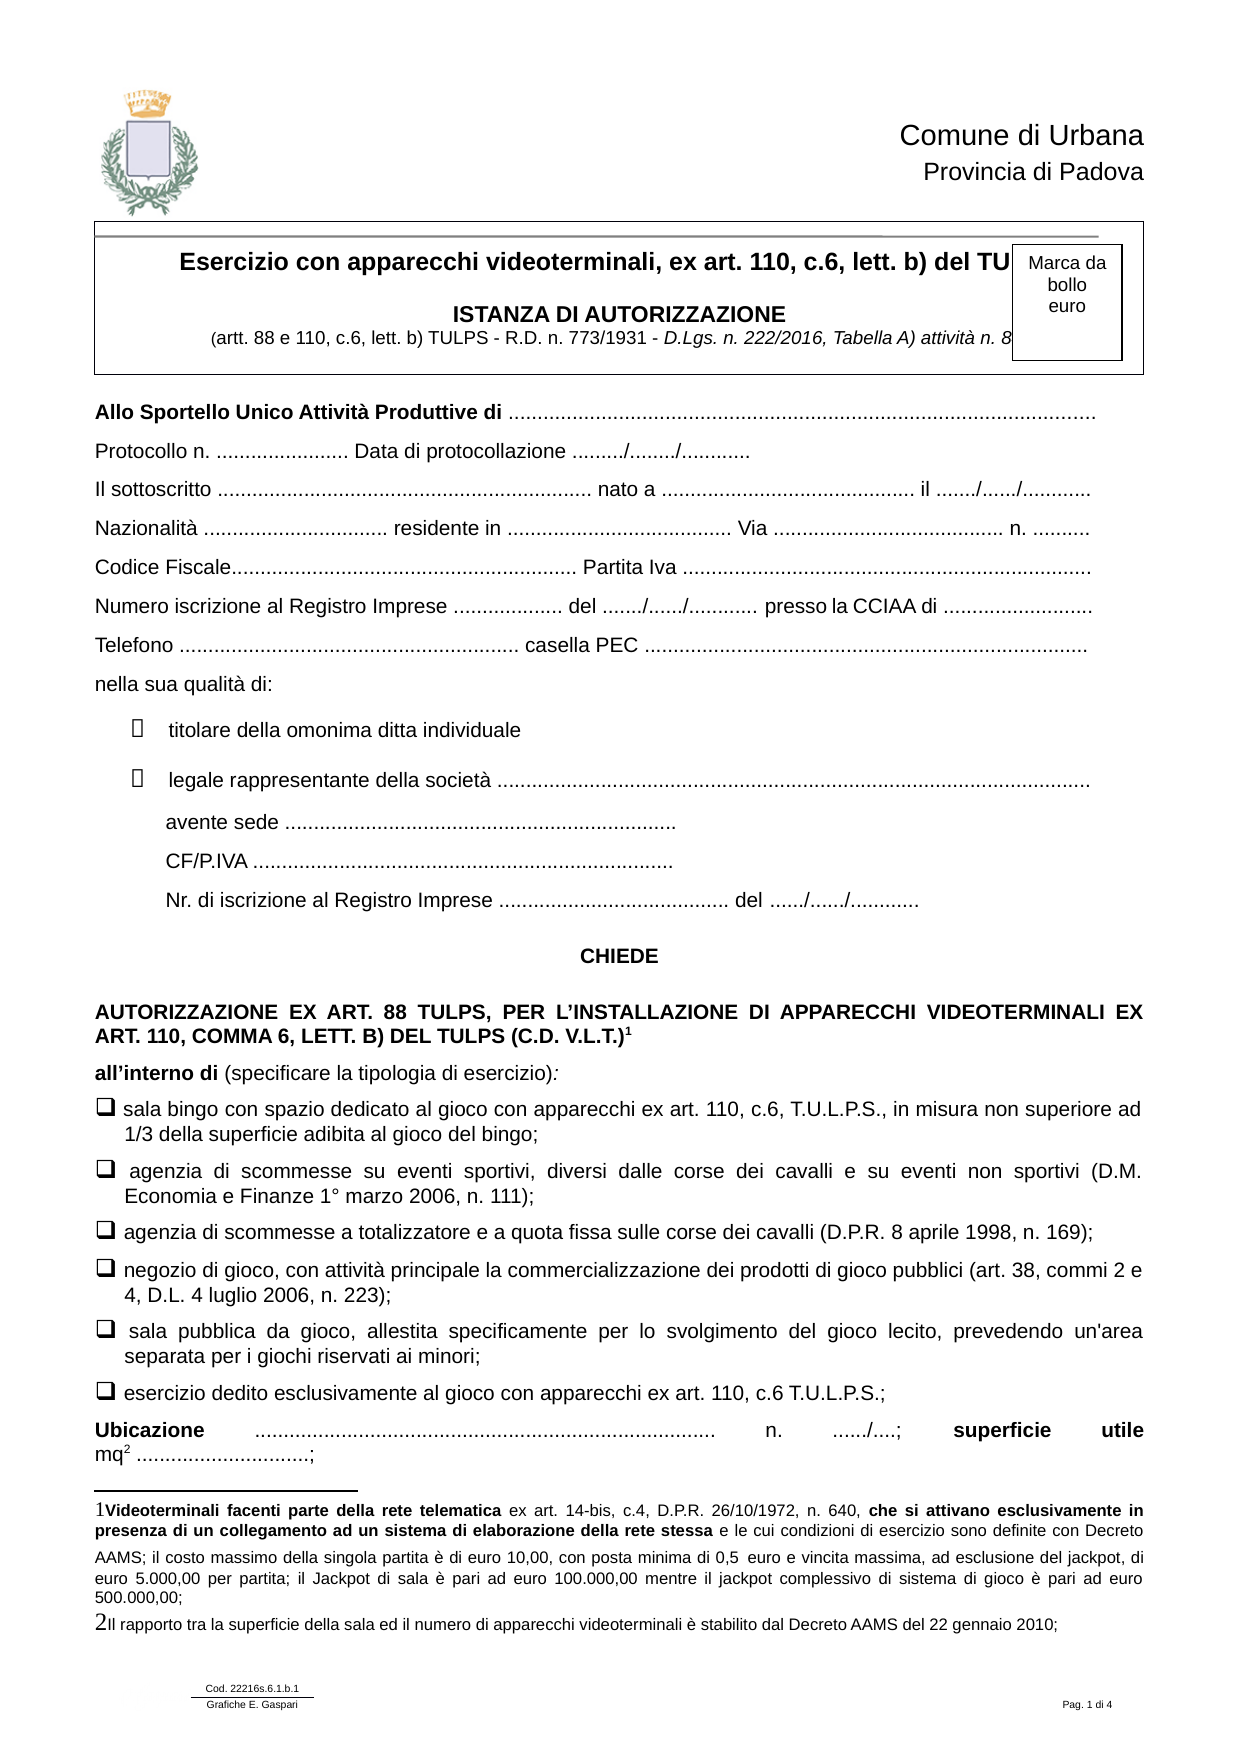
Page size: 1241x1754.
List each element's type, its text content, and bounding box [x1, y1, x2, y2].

text Allo Sportello Unico Attività Produttive di [94, 399, 1144, 423]
text Nr. di iscrizione al Registro Imprese ........................................ del ....../....../............ [165, 888, 1144, 912]
text  agenzia di scommesse a totalizzatore e a quota fissa sulle corse dei cavalli (D.P.R. 8 aprile 1998, n. 169); [94, 1220, 1144, 1245]
text Ubicazione ................................................................................ n. ....../....; superficie utile mq ..............................; [94, 1418, 1144, 1466]
text Nazionalità ................................ residente in ....................................... Via ........................................ n. .......... [94, 516, 1144, 540]
text nella sua qualità di: [94, 672, 1144, 696]
text AUTORIZZAZIONE EX ART. 88 TULPS, PER L’INSTALLAZIONE DI APPARECCHI VIDEOTERMINALI EX ART. 110, COMMA 6, LETT. B) DEL TULPS (C.D. V.L.T.) [94, 1000, 1144, 1048]
table_header Esercizio con apparecchi videoterminali, ex art. 110, c.6, lett. b) del TULPS ISTANZA DI AUTORIZZAZIONE (artt. 88 e 110, c.6, lett. b) TULPS - R.D. n. 773/1931 - D.Lgs. n. 222/2016, Tabella A) attività n. 84) [95, 222, 1143, 373]
text  legale rappresentante della società ....................................................................................................... [130, 760, 1144, 794]
text Codice Fiscale............................................................ Partita Iva ....................................................................... [94, 555, 1144, 579]
text Numero iscrizione al Registro Imprese ................... del ......./....../............ presso la CCIAA di .......................... [94, 594, 1144, 618]
text  titolare della omonima ditta individuale [130, 710, 1144, 744]
text  sala bingo con spazio dedicato al gioco con apparecchi ex art. 110, c.6, T.U.L.P.S., in misura non superiore ad 1/3 della superficie adibita al gioco del bingo; [94, 1097, 1144, 1146]
text  agenzia di scommesse su eventi sportivi, diversi dalle corse dei cavalli e su eventi non sportivi (D.M. Economia e Finanze 1° marzo 2006, n. 111); [94, 1158, 1144, 1207]
text Comune di Urbana [200, 118, 1144, 152]
text all’interno di (specificare la tipologia di esercizio): [94, 1061, 1144, 1084]
text CF/P.IVA ......................................................................... [165, 849, 1144, 873]
text CHIEDE [94, 944, 1144, 968]
text Il sottoscritto ................................................................. nato a ............................................ il ......./....../............ [94, 477, 1144, 501]
picture [98, 87, 200, 219]
text Telefono ........................................................... casella PEC ............................................................................. [94, 633, 1144, 657]
text Videoterminali facenti parte della rete telematica ex art. 14-bis, c.4, D.P.R. 26/10/1972, n. 640, che si attivano esclusivamente in presenza di un collegamento ad un sistema di elaborazione della rete stessa e le cui condizioni di esercizio sono definite con Decreto AAMS; il costo massimo della singola partita è di euro 10,00, con posta minima di 0,5 euro e vincita massima, ad esclusione del jackpot, di euro 5.000,00 per partita; il Jackpot di sala è pari ad euro 100.000,00 mentre il jackpot complessivo di sistema di gioco è pari ad euro 500.000,00; [94, 1497, 1144, 1607]
text Provincia di Padova [200, 157, 1144, 185]
text  esercizio dedito esclusivamente al gioco con apparecchi ex art. 110, c.6 T.U.L.P.S.; [94, 1380, 1144, 1405]
text Il rapporto tra la superficie della sala ed il numero di apparecchi videoterminali è stabilito dal Decreto AAMS del 22 gennaio 2010; [94, 1607, 1144, 1636]
text  negozio di gioco, con attività principale la commercializzazione dei prodotti di gioco pubblici (art. 38, commi 2 e 4, D.L. 4 luglio 2006, n. 223); [94, 1257, 1144, 1306]
text  sala pubblica da gioco, allestita specificamente per lo svolgimento del gioco lecito, prevedendo un'area separata per i giochi riservati ai minori; [94, 1319, 1144, 1368]
text avente sede .................................................................... [165, 810, 1144, 834]
text Protocollo n. ....................... Data di protocollazione ........./......../............ [94, 438, 1144, 462]
